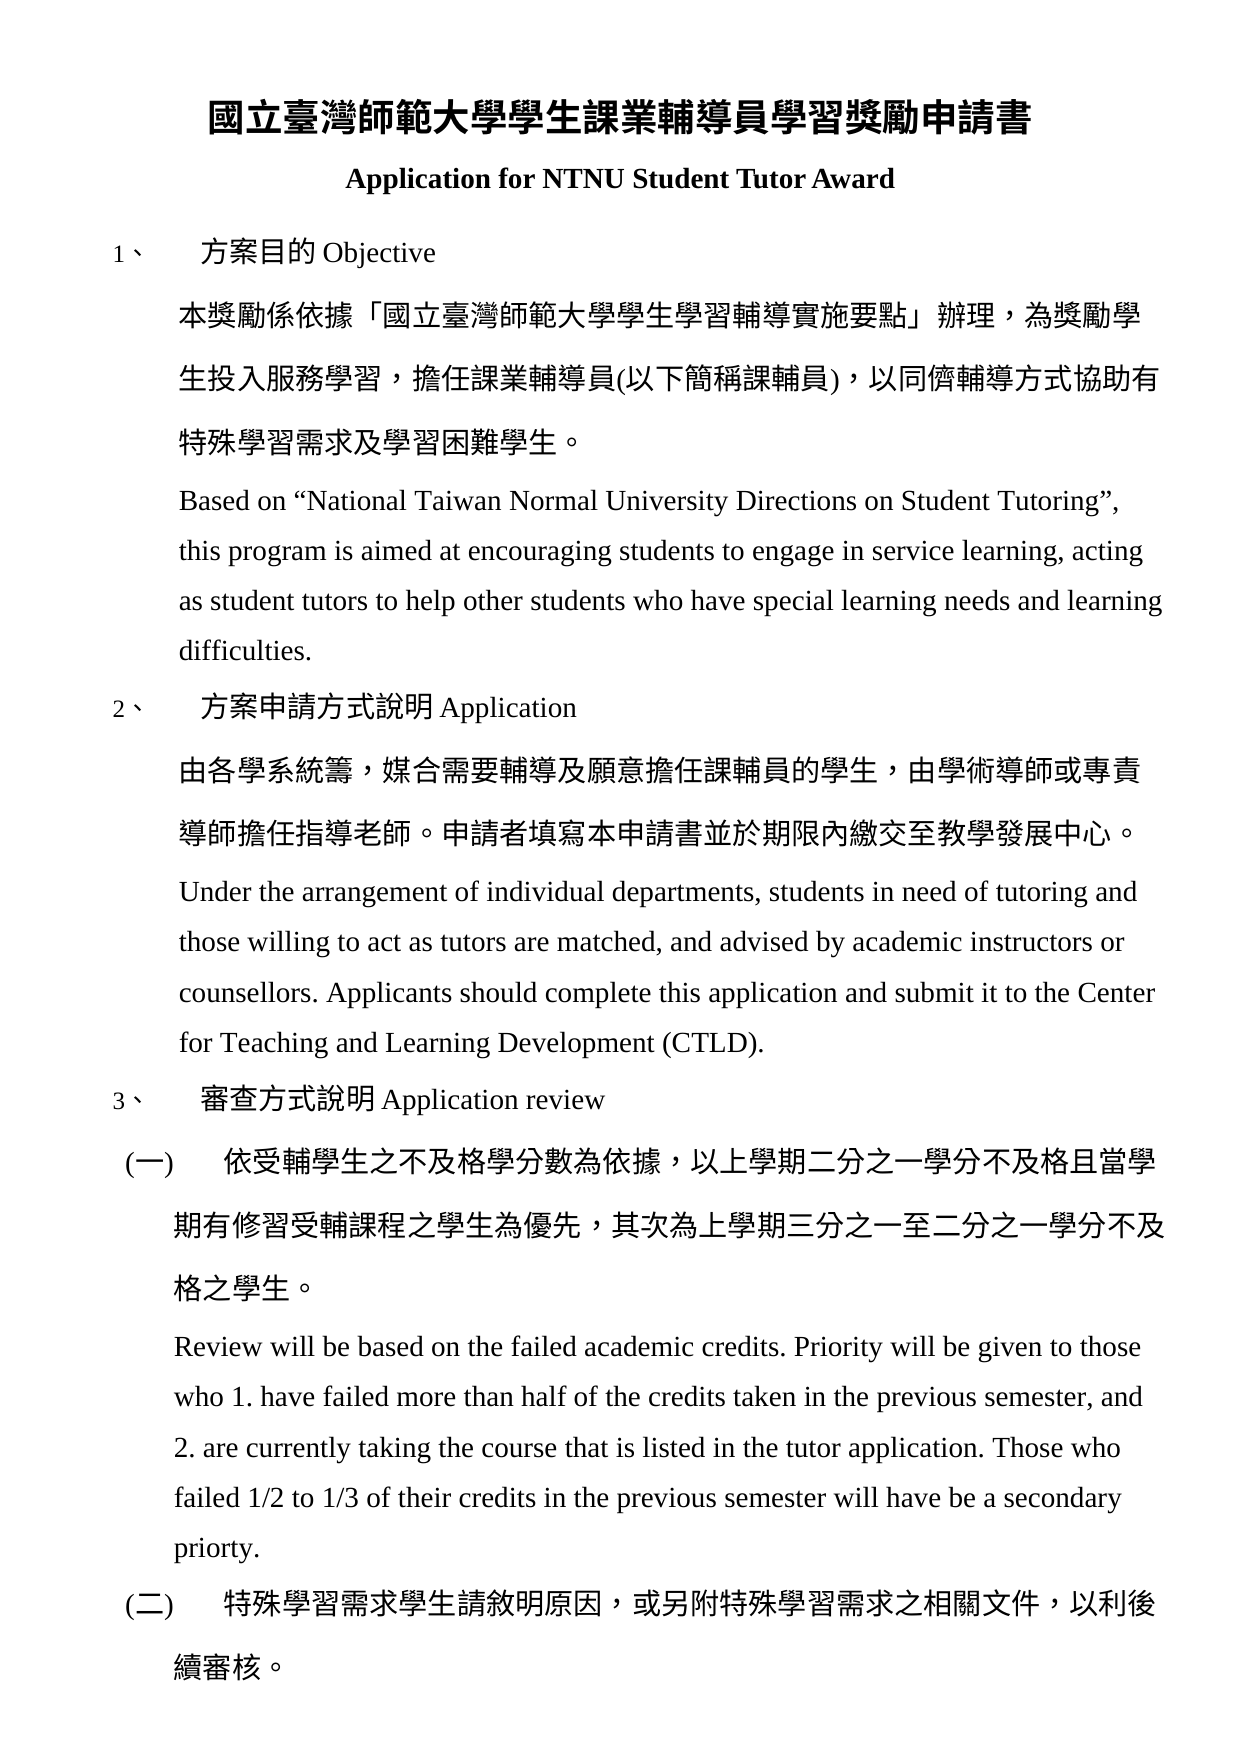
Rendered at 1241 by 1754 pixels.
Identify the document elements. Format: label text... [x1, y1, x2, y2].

text Under the arrangement of individual departments, students in need of tutoring and those willing to act as tutors are matched, and advised by academic instructors or counsellors. Applicants should complete this application and submit it to the Center for Teaching and Learning Development (CTLD). [178, 874, 1165, 1059]
text 國立臺灣師範大學學生課業輔導員學習獎勵申請書 [75, 73, 1165, 136]
list 方案目的Objective [112, 229, 1165, 271]
text 本獎勵係依據「國立臺灣師範大學學生學習輔導實施要點」辦理，為獎勵學生投入服務學習，擔任課業輔導員(以下簡稱課輔員)，以同儕輔導方式協助有特殊學習需求及學習困難學生。 [178, 292, 1165, 461]
text 由各學系統籌，媒合需要輔導及願意擔任課輔員的學生，由學術導師或專責導師擔任指導老師。申請者填寫本申請書並於期限內繳交至教學發展中心。 [178, 747, 1165, 853]
list 特殊學習需求學生請敘明原因，或另附特殊學習需求之相關文件，以利後續審核。 [125, 1581, 1165, 1686]
text Review will be based on the failed academic credits. Priority will be given to those who 1. have failed more than half of the credits taken in the previous semester, and 2. are currently taking the course that is listed in the tutor application. Those who failed 1/2 to 1/3 of their credits in the previous semester will have be a secondary priorty. [173, 1329, 1165, 1564]
text Application for NTNU Student Tutor Award [75, 136, 1165, 198]
text Based on “National Taiwan Normal University Directions on Student Tutoring”, this program is aimed at encouraging students to engage in service learning, acting as student tutors to help other students who have special learning needs and learning difficulties. [178, 483, 1165, 667]
list 依受輔學生之不及格學分數為依據，以上學期二分之一學分不及格且當學期有修習受輔課程之學生為優先，其次為上學期三分之一至二分之一學分不及格之學生。 [125, 1139, 1165, 1308]
list 方案申請方式說明Application [112, 684, 1165, 726]
list 審查方式說明Application review [112, 1075, 1165, 1118]
